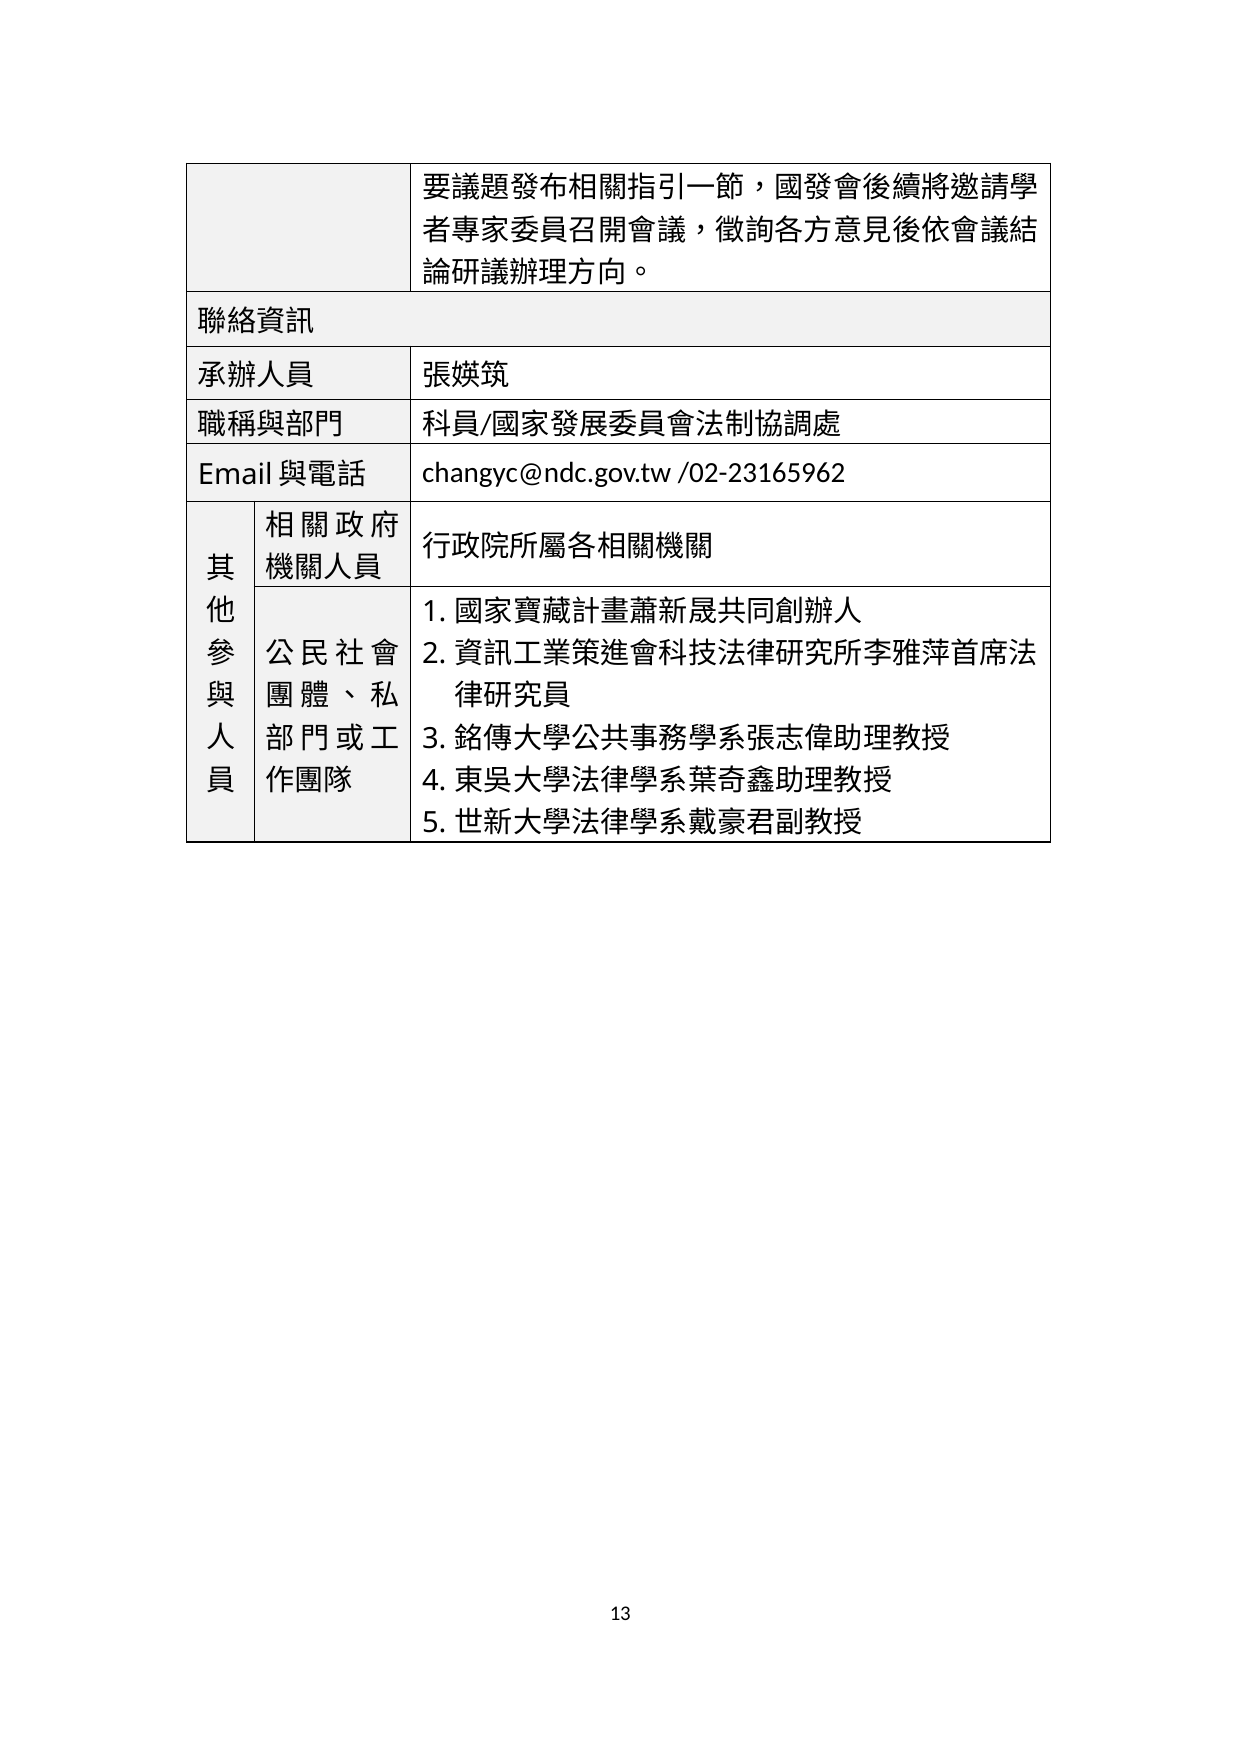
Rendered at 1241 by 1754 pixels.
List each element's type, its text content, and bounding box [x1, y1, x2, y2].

table_cell 職稱與部門 [187, 400, 410, 443]
table_cell changyc@ndc.gov.tw /02-23165962 [411, 444, 1050, 501]
table_cell 其他參與人員 [187, 502, 254, 841]
table_cell 張媖筑 [411, 347, 1050, 399]
table_cell 相關政府機關人員 [255, 502, 410, 586]
table_cell 聯絡資訊 [187, 292, 1050, 346]
table_cell 科員/國家發展委員會法制協調處 [411, 400, 1050, 443]
table_cell 要議題發布相關指引一節，國發會後續將邀請學者專家委員召開會議，徵詢各方意見後依會議結論研議辦理方向。 [411, 164, 1050, 291]
table_cell 國家寶藏計畫蕭新晟共同創辦人 資訊工業策進會科技法律研究所李雅萍首席法律研究員 銘傳大學公共事務學系張志偉助理教授 東吳大學法律學系葉奇鑫助理教授 世新大學法律學系戴豪君副教授 [411, 587, 1050, 841]
table_cell [187, 164, 410, 291]
table_cell Email與電話 [187, 444, 410, 501]
table_cell 行政院所屬各相關機關 [411, 502, 1050, 586]
table_cell 承辦人員 [187, 347, 410, 399]
table_cell 公民社會團體、私部門或工作團隊 [255, 587, 410, 841]
